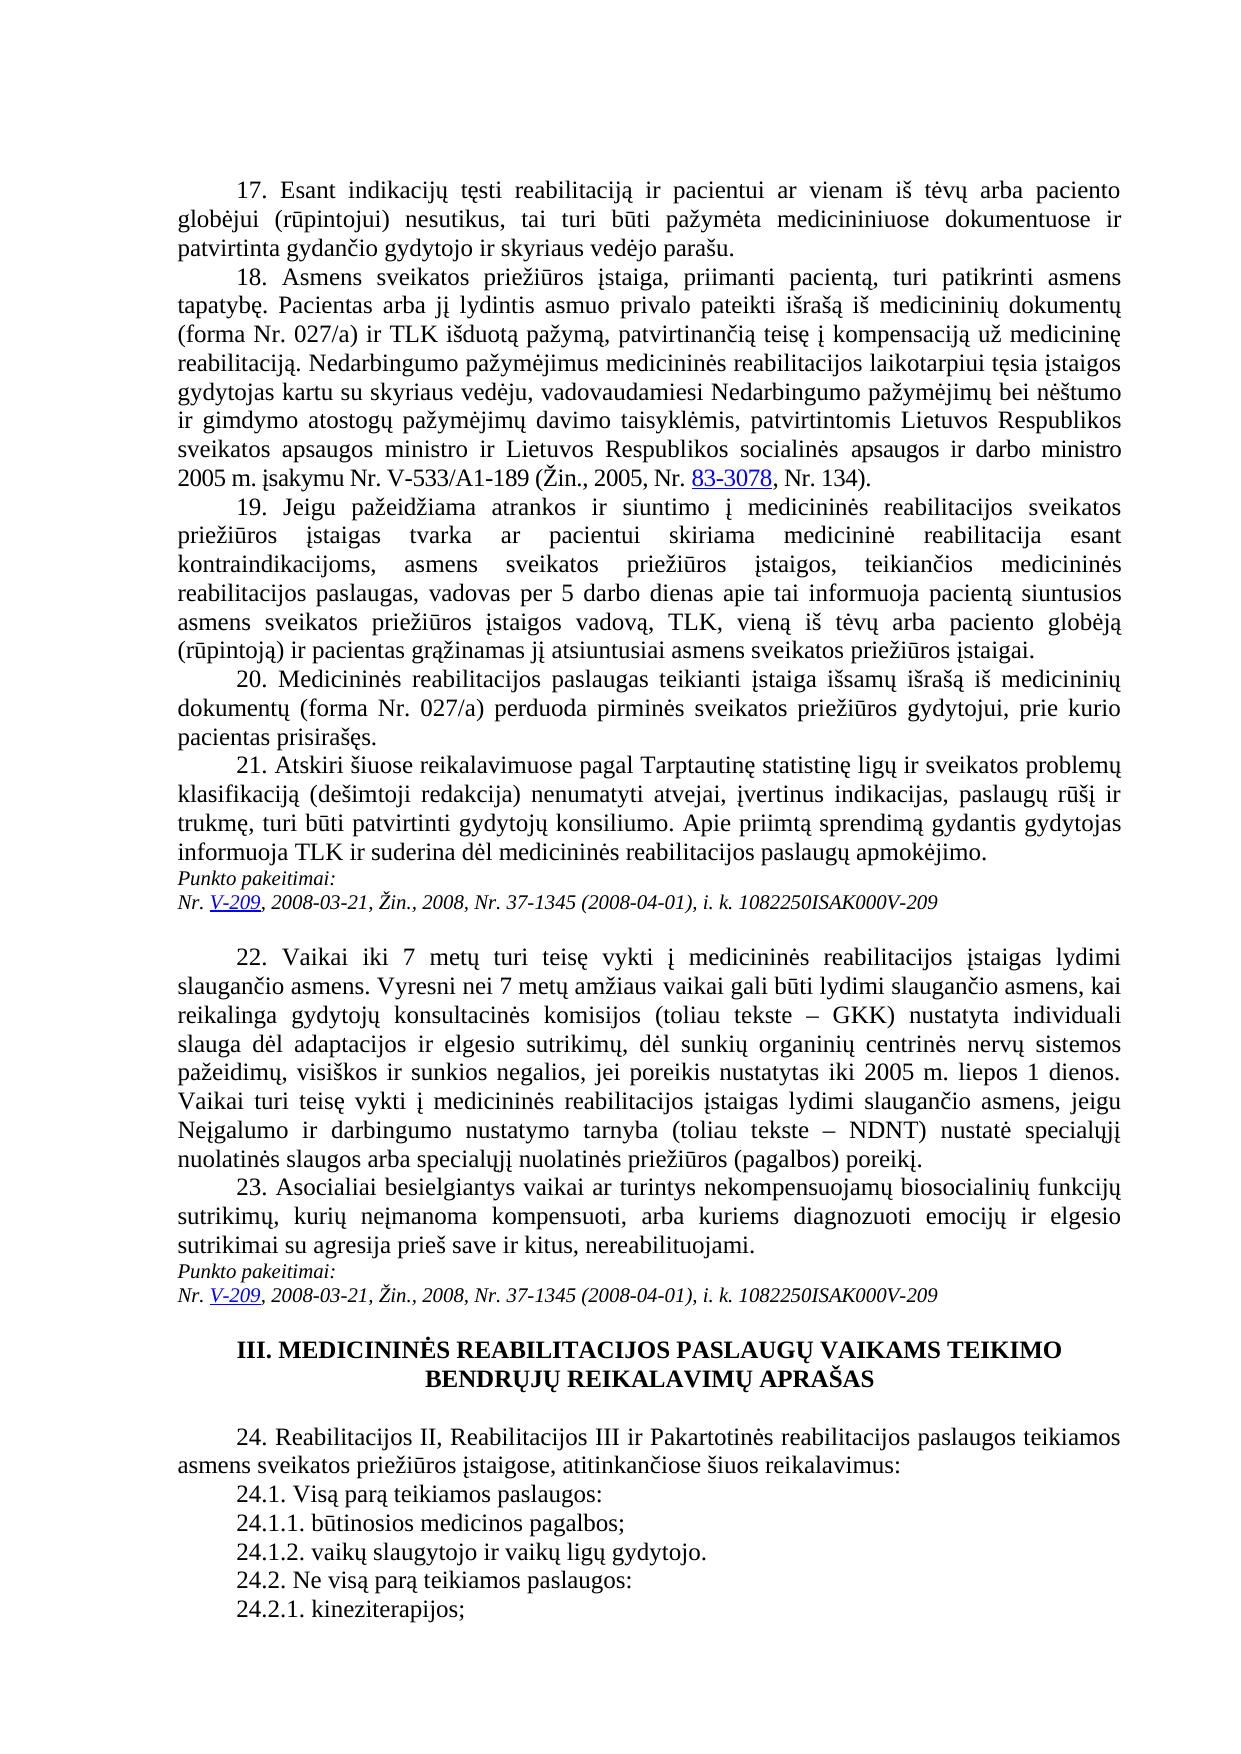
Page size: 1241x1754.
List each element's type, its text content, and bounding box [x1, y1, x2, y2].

text 24.1.1. būtinosios medicinos pagalbos; [177, 1508, 1122, 1537]
text 18. Asmens sveikatos priežiūros įstaiga, priimanti pacientą, turi patikrinti asmens tapatybę. Pacientas arba jį lydintis asmuo privalo pateikti išrašą iš medicininių dokumentų (forma Nr. 027/a) ir TLK išduotą pažymą, patvirtinančią teisę į kompensaciją už medicininę reabilitaciją. Nedarbingumo pažymėjimus medicininės reabilitacijos laikotarpiui tęsia įstaigos gydytojas kartu su skyriaus vedėju, vadovaudamiesi Nedarbingumo pažymėjimų bei nėštumo ir gimdymo atostogų pažymėjimų davimo taisyklėmis, patvirtintomis Lietuvos Respublikos sveikatos apsaugos ministro ir Lietuvos Respublikos socialinės apsaugos ir darbo ministro 2005 m. įsakymu Nr. V-533/A1-189 (Žin., 2005, Nr. 83-3078, Nr. 134). [177, 262, 1122, 492]
text Punkto pakeitimai: [177, 1259, 1122, 1283]
text 20. Medicininės reabilitacijos paslaugas teikianti įstaiga išsamų išrašą iš medicininių dokumentų (forma Nr. 027/a) perduoda pirminės sveikatos priežiūros gydytojui, prie kurio pacientas prisirašęs. [177, 664, 1122, 751]
text 24.2. Ne visą parą teikiamos paslaugos: [177, 1566, 1122, 1594]
text 23. Asocialiai besielgiantys vaikai ar turintys nekompensuojamų biosocialinių funkcijų sutrikimų, kurių neįmanoma kompensuoti, arba kuriems diagnozuoti emocijų ir elgesio sutrikimai su agresija prieš save ir kitus, nereabilituojami. [177, 1172, 1122, 1259]
text 24. Reabilitacijos II, Reabilitacijos III ir Pakartotinės reabilitacijos paslaugos teikiamos asmens sveikatos priežiūros įstaigose, atitinkančiose šiuos reikalavimus: [177, 1422, 1122, 1479]
text 21. Atskiri šiuose reikalavimuose pagal Tarptautinę statistinę ligų ir sveikatos problemų klasifikaciją (dešimtoji redakcija) nenumatyti atvejai, įvertinus indikacijas, paslaugų rūšį ir trukmę, turi būti patvirtinti gydytojų konsiliumo. Apie priimtą sprendimą gydantis gydytojas informuoja TLK ir suderina dėl medicininės reabilitacijos paslaugų apmokėjimo. [177, 751, 1122, 866]
text Nr. V-209, 2008-03-21, Žin., 2008, Nr. 37-1345 (2008-04-01), i. k. 1082250ISAK000V-209 [177, 890, 1122, 914]
text 19. Jeigu pažeidžiama atrankos ir siuntimo į medicininės reabilitacijos sveikatos priežiūros įstaigas tvarka ar pacientui skiriama medicininė reabilitacija esant kontraindikacijoms, asmens sveikatos priežiūros įstaigos, teikiančios medicininės reabilitacijos paslaugas, vadovas per 5 darbo dienas apie tai informuoja pacientą siuntusios asmens sveikatos priežiūros įstaigos vadovą, TLK, vieną iš tėvų arba paciento globėją (rūpintoją) ir pacientas grąžinamas jį atsiuntusiai asmens sveikatos priežiūros įstaigai. [177, 492, 1122, 664]
text Punkto pakeitimai: [177, 866, 1122, 890]
text Nr. V-209, 2008-03-21, Žin., 2008, Nr. 37-1345 (2008-04-01), i. k. 1082250ISAK000V-209 [177, 1283, 1122, 1307]
text 24.1.2. vaikų slaugytojo ir vaikų ligų gydytojo. [177, 1537, 1122, 1566]
text 24.2.1. kineziterapijos; [177, 1594, 1122, 1623]
text III. medicininės reabilitacijos paslaugų vaikams teikimo BendrŲjŲ reikalavimŲ APRAŠAS [177, 1336, 1122, 1393]
text 24.1. Visą parą teikiamos paslaugos: [177, 1479, 1122, 1508]
text 22. Vaikai iki 7 metų turi teisę vykti į medicininės reabilitacijos įstaigas lydimi slaugančio asmens. Vyresni nei 7 metų amžiaus vaikai gali būti lydimi slaugančio asmens, kai reikalinga gydytojų konsultacinės komisijos (toliau tekste – GKK) nustatyta individuali slauga dėl adaptacijos ir elgesio sutrikimų, dėl sunkių organinių centrinės nervų sistemos pažeidimų, visiškos ir sunkios negalios, jei poreikis nustatytas iki 2005 m. liepos 1 dienos. Vaikai turi teisę vykti į medicininės reabilitacijos įstaigas lydimi slaugančio asmens, jeigu Neįgalumo ir darbingumo nustatymo tarnyba (toliau tekste – NDNT) nustatė specialųjį nuolatinės slaugos arba specialųjį nuolatinės priežiūros (pagalbos) poreikį. [177, 942, 1122, 1172]
text 17. Esant indikacijų tęsti reabilitaciją ir pacientui ar vienam iš tėvų arba paciento globėjui (rūpintojui) nesutikus, tai turi būti pažymėta medicininiuose dokumentuose ir patvirtinta gydančio gydytojo ir skyriaus vedėjo parašu. [177, 176, 1122, 262]
